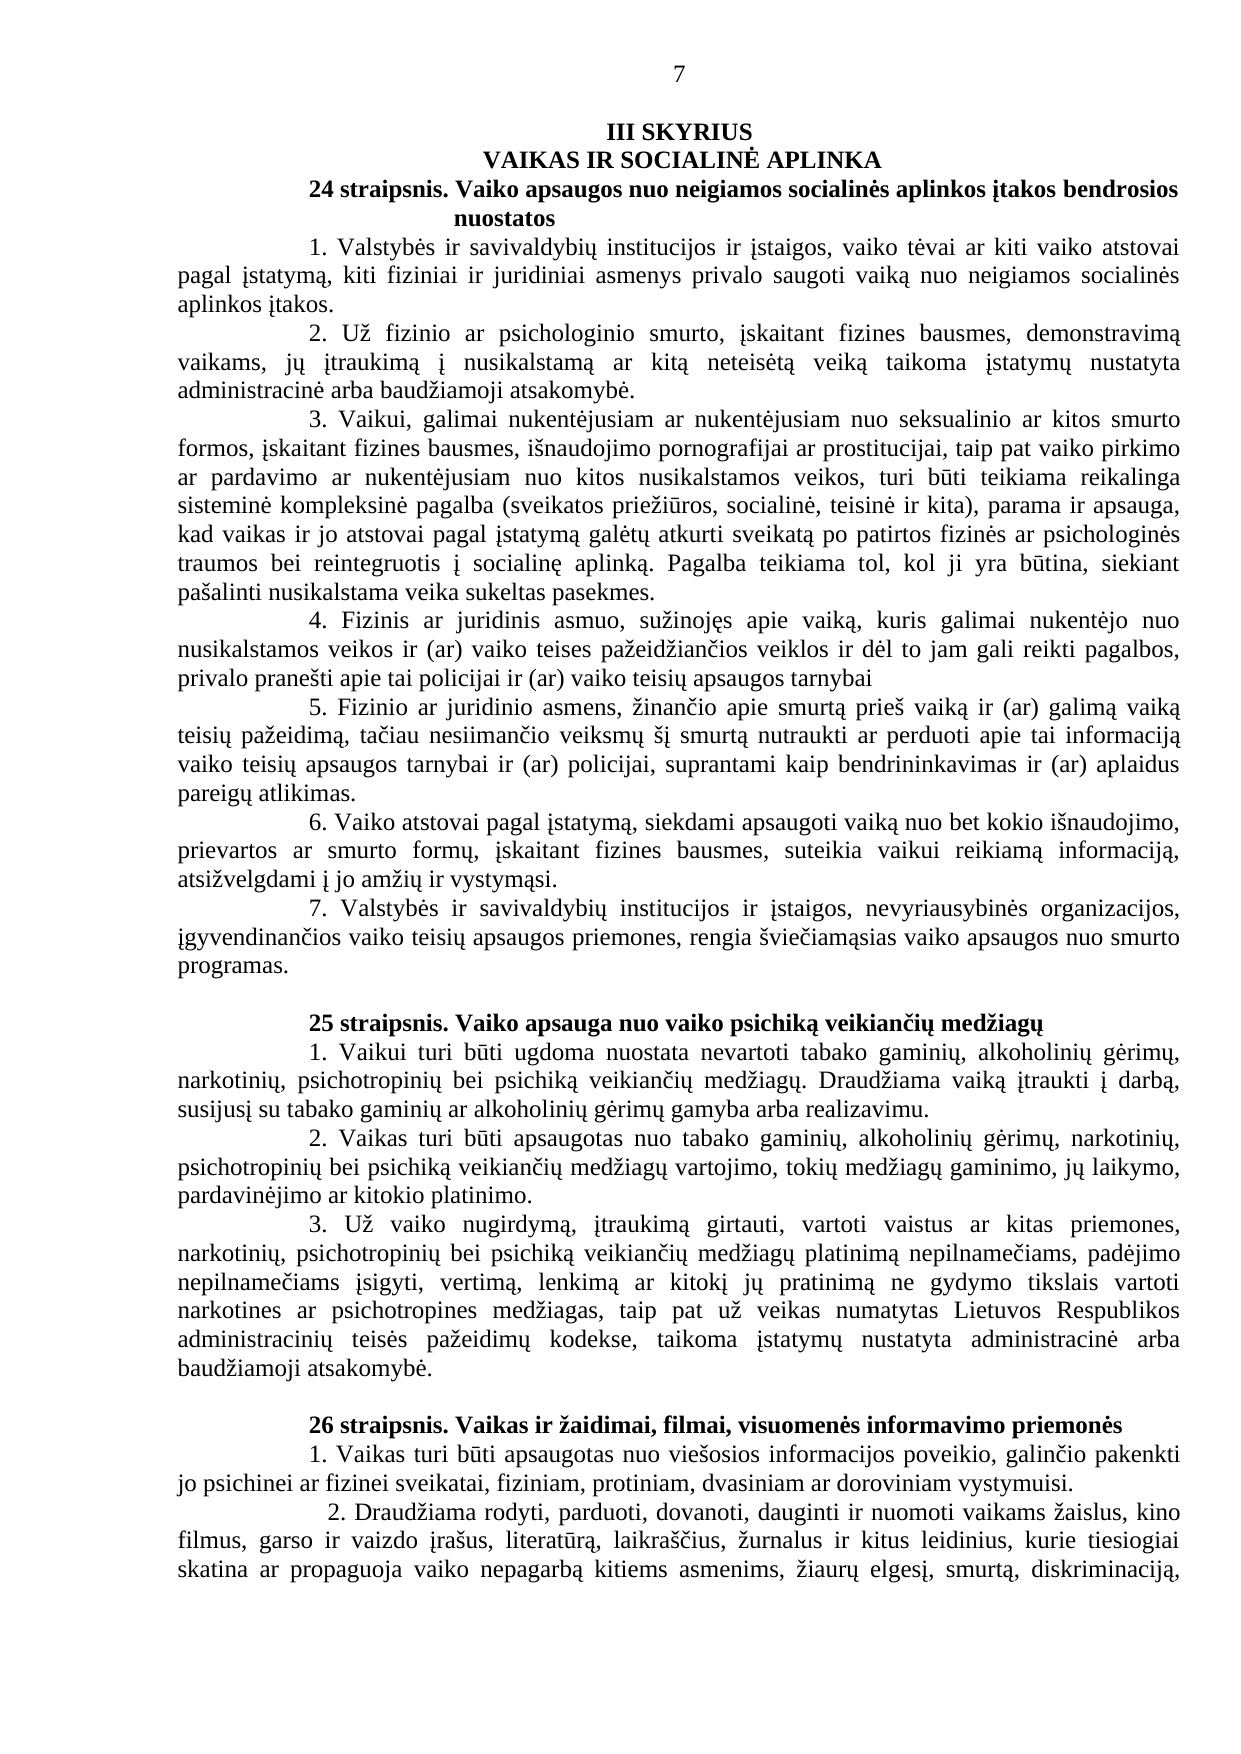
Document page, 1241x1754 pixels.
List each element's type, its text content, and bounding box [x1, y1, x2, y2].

text 26 straipsnis. Vaikas ir žaidimai, filmai, visuomenės informavimo priemonės [177, 1410, 1181, 1439]
text 4. Fizinis ar juridinis asmuo, sužinojęs apie vaiką, kuris galimai nukentėjo nuo nusikalstamos veikos ir (ar) vaiko teises pažeidžiančios veiklos ir dėl to jam gali reikti pagalbos, privalo pranešti apie tai policijai ir (ar) vaiko teisių apsaugos tarnybai [177, 605, 1181, 692]
text 25 straipsnis. Vaiko apsauga nuo vaiko psichiką veikiančių medžiagų [177, 1008, 1181, 1037]
text 3. Vaikui, galimai nukentėjusiam ar nukentėjusiam nuo seksualinio ar kitos smurto formos, įskaitant fizines bausmes, išnaudojimo pornografijai ar prostitucijai, taip pat vaiko pirkimo ar pardavimo ar nukentėjusiam nuo kitos nusikalstamos veikos, turi būti teikiama reikalinga sisteminė kompleksinė pagalba (sveikatos priežiūros, socialinė, teisinė ir kita), parama ir apsauga, kad vaikas ir jo atstovai pagal įstatymą galėtų atkurti sveikatą po patirtos fizinės ar psichologinės traumos bei reintegruotis į socialinę aplinką. Pagalba teikiama tol, kol ji yra būtina, siekiant pašalinti nusikalstama veika sukeltas pasekmes. [177, 404, 1181, 605]
text 2. Vaikas turi būti apsaugotas nuo tabako gaminių, alkoholinių gėrimų, narkotinių, psichotropinių bei psichiką veikiančių medžiagų vartojimo, tokių medžiagų gaminimo, jų laikymo, pardavinėjimo ar kitokio platinimo. [177, 1123, 1181, 1209]
text 1. Valstybės ir savivaldybių institucijos ir įstaigos, vaiko tėvai ar kiti vaiko atstovai pagal įstatymą, kiti fiziniai ir juridiniai asmenys privalo saugoti vaiką nuo neigiamos socialinės aplinkos įtakos. [177, 232, 1181, 318]
text 3. Už vaiko nugirdymą, įtraukimą girtauti, vartoti vaistus ar kitas priemones, narkotinių, psichotropinių bei psichiką veikiančių medžiagų platinimą nepilnamečiams, padėjimo nepilnamečiams įsigyti, vertimą, lenkimą ar kitokį jų pratinimą ne gydymo tikslais vartoti narkotines ar psichotropines medžiagas, taip pat už veikas numatytas Lietuvos Respublikos administracinių teisės pažeidimų kodekse, taikoma įstatymų nustatyta administracinė arba baudžiamoji atsakomybė. [177, 1209, 1181, 1382]
text 5. Fizinio ar juridinio asmens, žinančio apie smurtą prieš vaiką ir (ar) galimą vaiką teisių pažeidimą, tačiau nesiimančio veiksmų šį smurtą nutraukti ar perduoti apie tai informaciją vaiko teisių apsaugos tarnybai ir (ar) policijai, suprantami kaip bendrininkavimas ir (ar) aplaidus pareigų atlikimas. [177, 692, 1181, 807]
text 1. Vaikui turi būti ugdoma nuostata nevartoti tabako gaminių, alkoholinių gėrimų, narkotinių, psichotropinių bei psichiką veikiančių medžiagų. Draudžiama vaiką įtraukti į darbą, susijusį su tabako gaminių ar alkoholinių gėrimų gamyba arba realizavimu. [177, 1037, 1181, 1123]
text 2. Draudžiama rodyti, parduoti, dovanoti, dauginti ir nuomoti vaikams žaislus, kino filmus, garso ir vaizdo įrašus, literatūrą, laikraščius, žurnalus ir kitus leidinius, kurie tiesiogiai skatina ar propaguoja vaiko nepagarbą kitiems asmenims, žiaurų elgesį, smurtą, diskriminaciją, [177, 1497, 1181, 1583]
text nuostatos [312, 203, 1181, 232]
text VAIKAS IR SOCIALINĖ APLINKA [177, 145, 1181, 174]
text 7. Valstybės ir savivaldybių institucijos ir įstaigos, nevyriausybinės organizacijos, įgyvendinančios vaiko teisių apsaugos priemones, rengia šviečiamąsias vaiko apsaugos nuo smurto programas. [177, 893, 1181, 979]
text III SKYRIUS [177, 117, 1181, 145]
text 24 straipsnis. Vaiko apsaugos nuo neigiamos socialinės aplinkos įtakos bendrosios [177, 174, 1181, 203]
text 1. Vaikas turi būti apsaugotas nuo viešosios informacijos poveikio, galinčio pakenkti jo psichinei ar fizinei sveikatai, fiziniam, protiniam, dvasiniam ar doroviniam vystymuisi. [177, 1439, 1181, 1497]
text 2. Už fizinio ar psichologinio smurto, įskaitant fizines bausmes, demonstravimą vaikams, jų įtraukimą į nusikalstamą ar kitą neteisėtą veiką taikoma įstatymų nustatyta administracinė arba baudžiamoji atsakomybė. [177, 318, 1181, 404]
text 6. Vaiko atstovai pagal įstatymą, siekdami apsaugoti vaiką nuo bet kokio išnaudojimo, prievartos ar smurto formų, įskaitant fizines bausmes, suteikia vaikui reikiamą informaciją, atsižvelgdami į jo amžių ir vystymąsi. [177, 807, 1181, 893]
